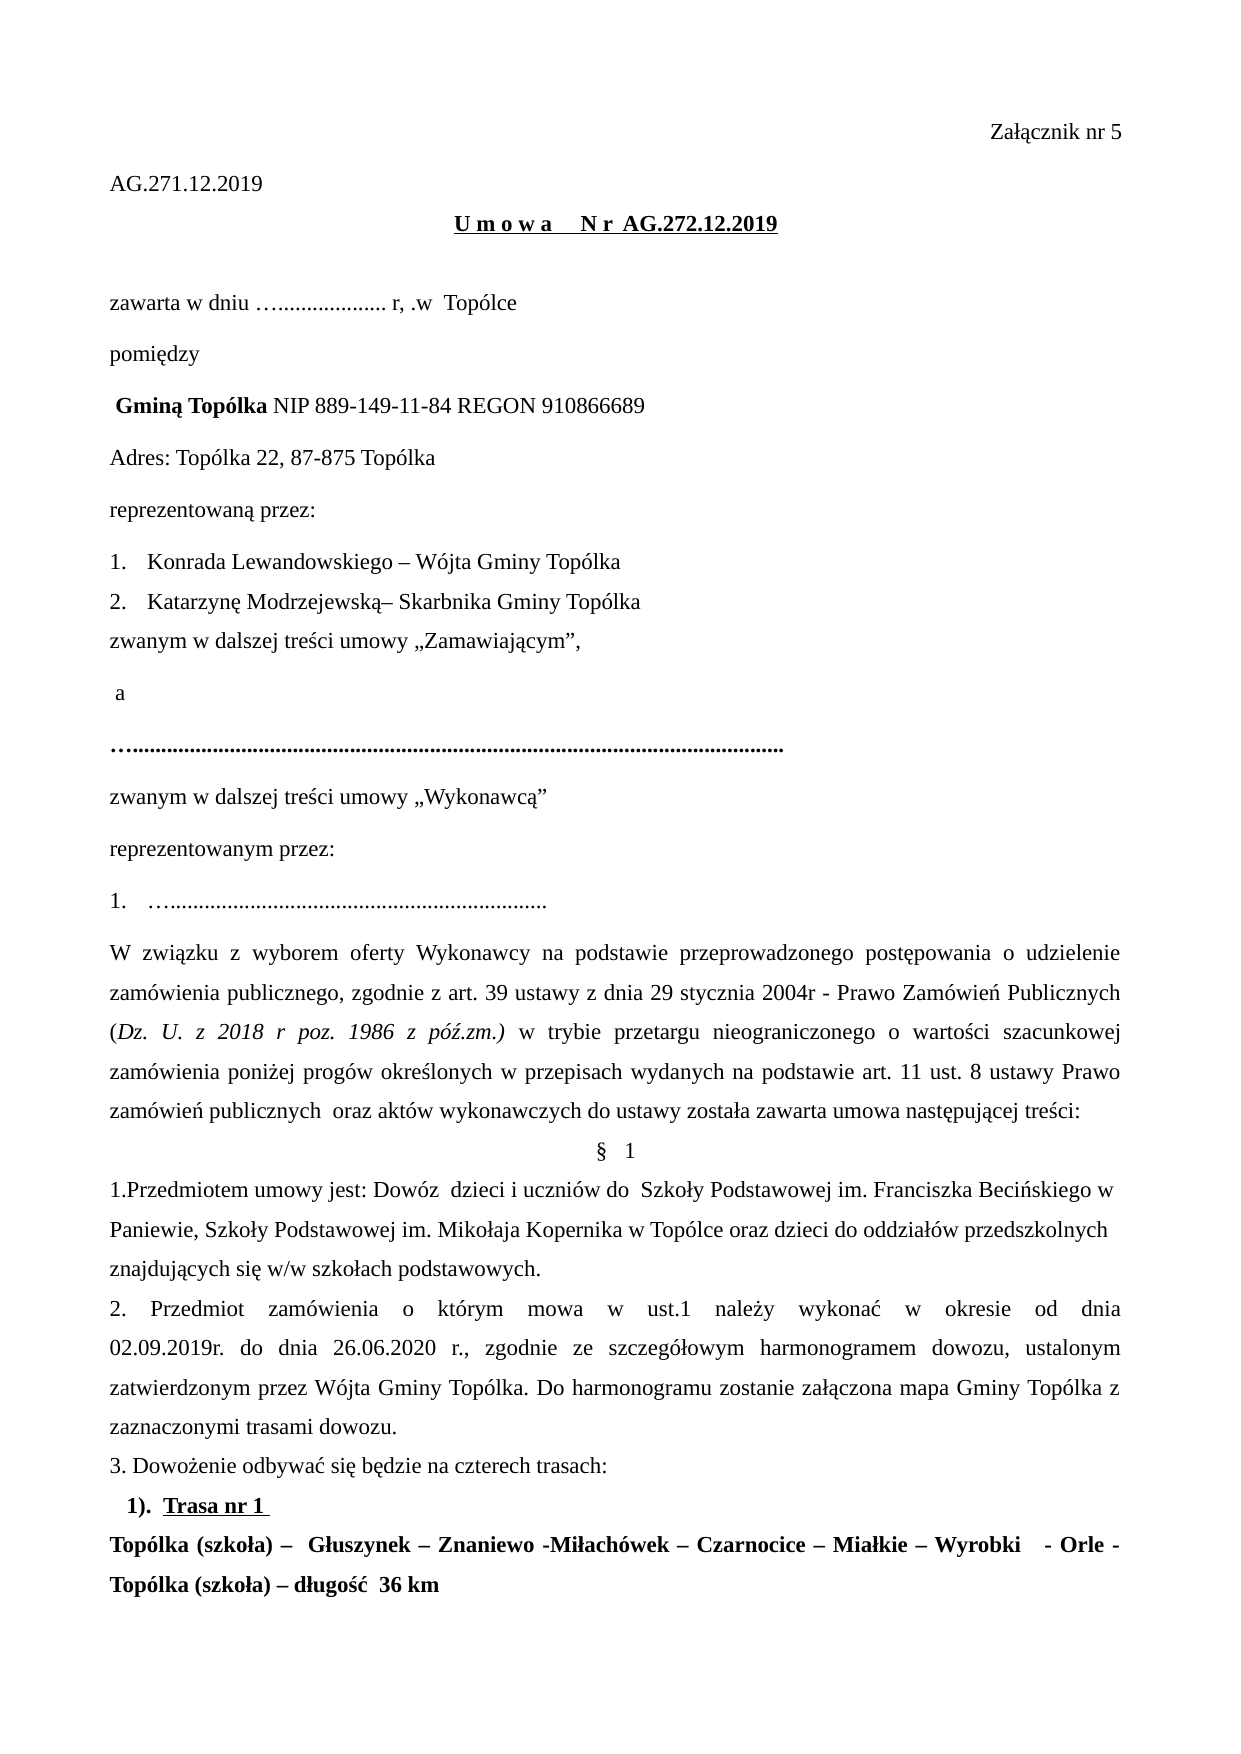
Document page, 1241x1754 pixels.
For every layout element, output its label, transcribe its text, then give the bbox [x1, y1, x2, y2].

list Konrada Lewandowskiego – Wójta Gminy Topólka [109, 548, 1122, 575]
text 3. Dowożenie odbywać się będzie na czterech trasach: [109, 1452, 1122, 1479]
text pomiędzy [109, 341, 1122, 367]
text Załącznik nr 5 [109, 118, 1122, 144]
text § 1 [109, 1137, 1122, 1163]
list Katarzynę Modrzejewską– Skarbnika Gminy Topólka [109, 588, 1122, 614]
text zwanym w dalszej treści umowy „Wykonawcą” [109, 783, 1122, 810]
text W związku z wyborem oferty Wykonawcy na podstawie przeprowadzonego postępowania o udzielenie zamówienia publicznego, zgodnie z art. 39 ustawy z dnia 29 stycznia 2004r - Prawo Zamówień Publicznych (Dz. U. z 2018 r poz. 1986 z póź.zm.) w trybie przetargu nieograniczonego o wartości szacunkowej zamówienia poniżej progów określonych w przepisach wydanych na podstawie art. 11 ust. 8 ustawy Prawo zamówień publicznych oraz aktów wykonawczych do ustawy została zawarta umowa następującej treści: [109, 939, 1122, 1123]
text Adres: Topólka 22, 87-875 Topólka [109, 444, 1122, 471]
text zawarta w dniu …................... r, .w Topólce [109, 288, 1122, 315]
text reprezentowaną przez: [109, 496, 1122, 523]
text 2. Przedmiot zamówienia o którym mowa w ust.1 należy wykonać w okresie od dnia 02.09.2019r. do dnia 26.06.2020 r., zgodnie ze szczegółowym harmonogramem dowozu, ustalonym zatwierdzonym przez Wójta Gminy Topólka. Do harmonogramu zostanie załączona mapa Gminy Topólka z zaznaczonymi trasami dowozu. [109, 1294, 1122, 1439]
text AG.271.12.2019 [109, 170, 1122, 196]
text ….................................................................................................................. [109, 731, 1122, 758]
list ….................................................................. [109, 887, 1122, 914]
text 1). Trasa nr 1 [109, 1492, 1122, 1518]
text reprezentowanym przez: [109, 835, 1122, 862]
text 1.Przedmiotem umowy jest: Dowóz dzieci i uczniów do Szkoły Podstawowej im. Franciszka Becińskiego w Paniewie, Szkoły Podstawowej im. Mikołaja Kopernika w Topólce oraz dzieci do oddziałów przedszkolnych znajdujących się w/w szkołach podstawowych. [109, 1176, 1122, 1281]
text zwanym w dalszej treści umowy „Zamawiającym”, [109, 627, 1122, 654]
text a [109, 679, 1122, 706]
text Topólka (szkoła) – Głuszynek – Znaniewo -Miłachówek – Czarnocice – Miałkie – Wyrobki - Orle - Topólka (szkoła) – długość 36 km [109, 1531, 1122, 1597]
text U m o w a N r AG.272.12.2019 [109, 209, 1122, 236]
text Gminą Topólka NIP 889-149-11-84 REGON 910866689 [109, 392, 1122, 419]
